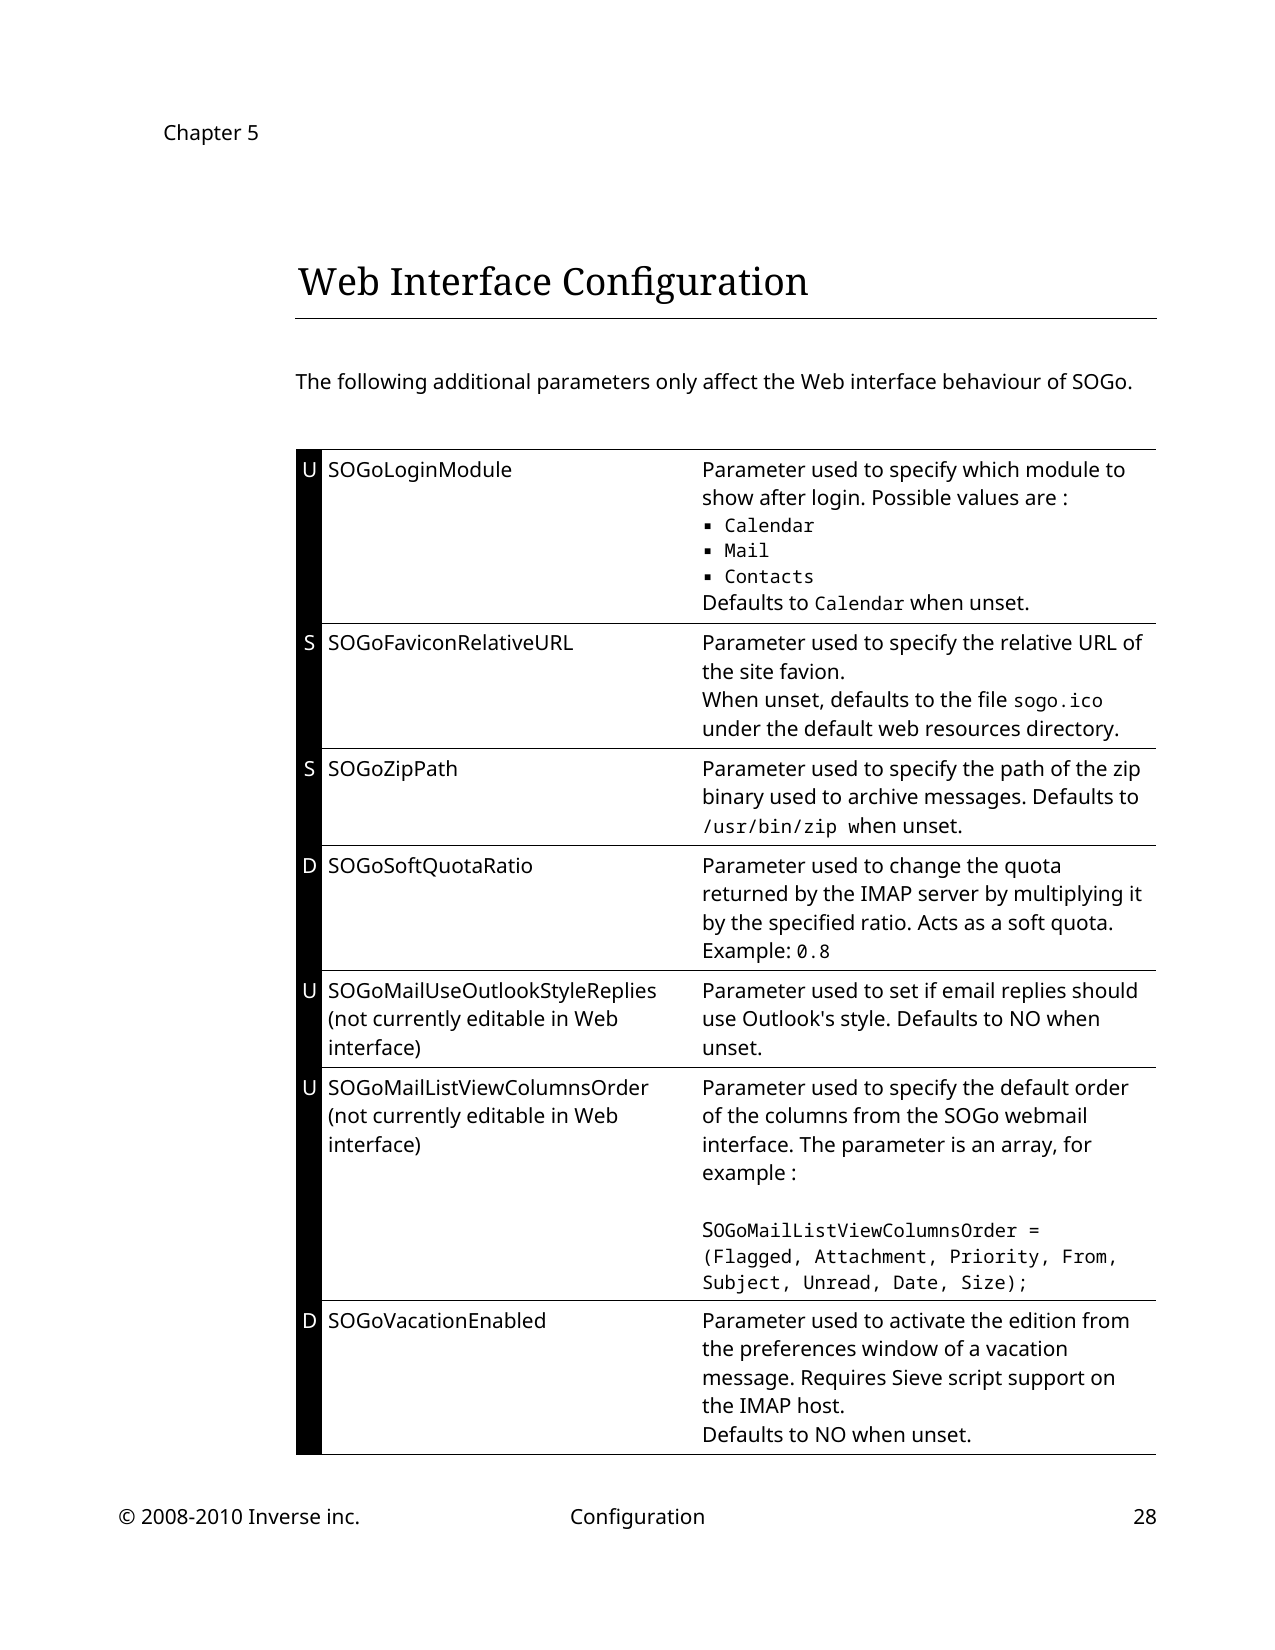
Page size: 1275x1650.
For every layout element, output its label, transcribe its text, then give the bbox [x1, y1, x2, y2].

table_cell SOGoVacationEnabled [322, 1301, 696, 1454]
table_cell D [296, 846, 322, 970]
table_cell S [296, 624, 322, 748]
table_cell Parameter used to specify the relative URL of the site favion. When unset, defaults to the file sogo.ico under the default web resources directory. [696, 624, 1156, 748]
table_cell D [296, 1301, 322, 1454]
table_header U [296, 450, 322, 623]
table_header Parameter used to specify which module to show after login. Possible values are : ◾ Calendar ◾ Mail ◾ Contacts Defaults to Calendar when unset. [696, 450, 1156, 623]
subtitle Web Interface Configuration [295, 256, 1157, 318]
table_cell U [296, 971, 322, 1067]
table_cell Parameter used to specify the default order of the columns from the SOGo webmail interface. The parameter is an array, for example : SOGoMailListViewColumnsOrder = (Flagged, Attachment, Priority, From, Subject, Unread, Date, Size); [696, 1068, 1156, 1300]
text The following additional parameters only affect the Web interface behaviour of SOGo. [295, 367, 1157, 396]
table_cell S [296, 749, 322, 845]
table_cell SOGoMailListViewColumnsOrder (not currently editable in Web interface) [322, 1068, 696, 1300]
table_cell U [296, 1068, 322, 1300]
table_cell SOGoMailUseOutlookStyleReplies (not currently editable in Web interface) [322, 971, 696, 1067]
table_cell Parameter used to change the quota returned by the IMAP server by multiplying it by the specified ratio. Acts as a soft quota. Example: 0.8 [696, 846, 1156, 970]
table_cell Parameter used to activate the edition from the preferences window of a vacation message. Requires Sieve script support on the IMAP host. Defaults to NO when unset. [696, 1301, 1156, 1454]
table_cell SOGoFaviconRelativeURL [322, 624, 696, 748]
table_cell Parameter used to set if email replies should use Outlook's style. Defaults to NO when unset. [696, 971, 1156, 1067]
table_cell SOGoZipPath [322, 749, 696, 845]
table_header SOGoLoginModule [322, 450, 696, 623]
table_cell Parameter used to specify the path of the zip binary used to archive messages. Defaults to /usr/bin/zip when unset. [696, 749, 1156, 845]
table_cell SOGoSoftQuotaRatio [322, 846, 696, 970]
